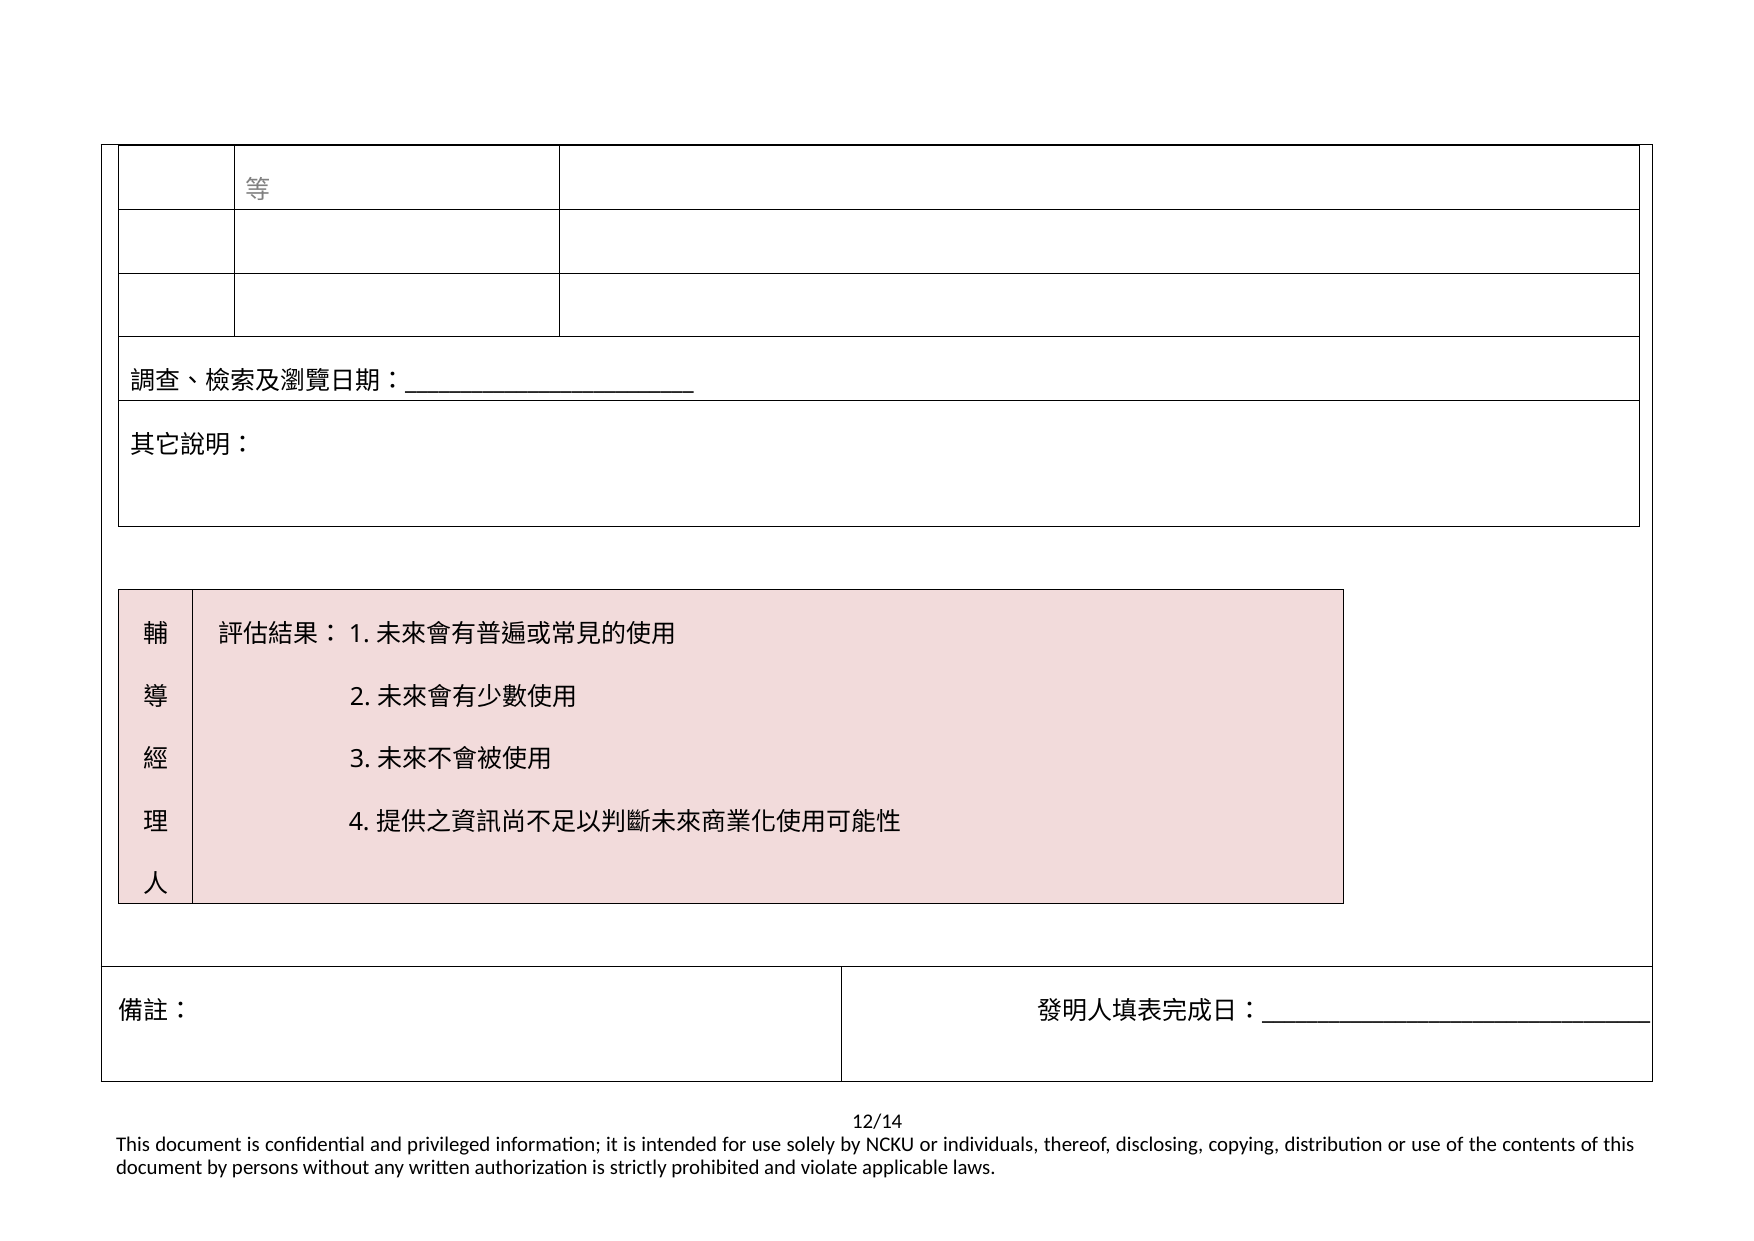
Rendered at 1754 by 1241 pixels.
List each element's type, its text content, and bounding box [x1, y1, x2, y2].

table_cell [102, 145, 1652, 966]
table_cell [560, 210, 1639, 272]
table_cell 其它說明： [119, 401, 1639, 526]
table_cell 發明人填表完成日：___________________________________ [842, 967, 1652, 1081]
table_cell [119, 210, 234, 272]
table_cell [119, 146, 234, 209]
table_cell [235, 274, 559, 336]
table_cell 調查、檢索及瀏覽日期：__________________________ [119, 337, 1639, 399]
table_cell [560, 146, 1639, 209]
table_cell [235, 210, 559, 272]
table_cell [560, 274, 1639, 336]
table_cell [119, 274, 234, 336]
table_cell 等 [235, 146, 559, 209]
table_cell 備註： [102, 967, 841, 1081]
table_header 評估結果： 1. 未來會有普遍或常見的使用 2. 未來會有少數使用 3. 未來不會被使用 4. 提供之資訊尚不足以判斷未來商業化使用可能性 [193, 590, 1343, 903]
table_header 輔 導 經 理 人 [119, 590, 192, 903]
